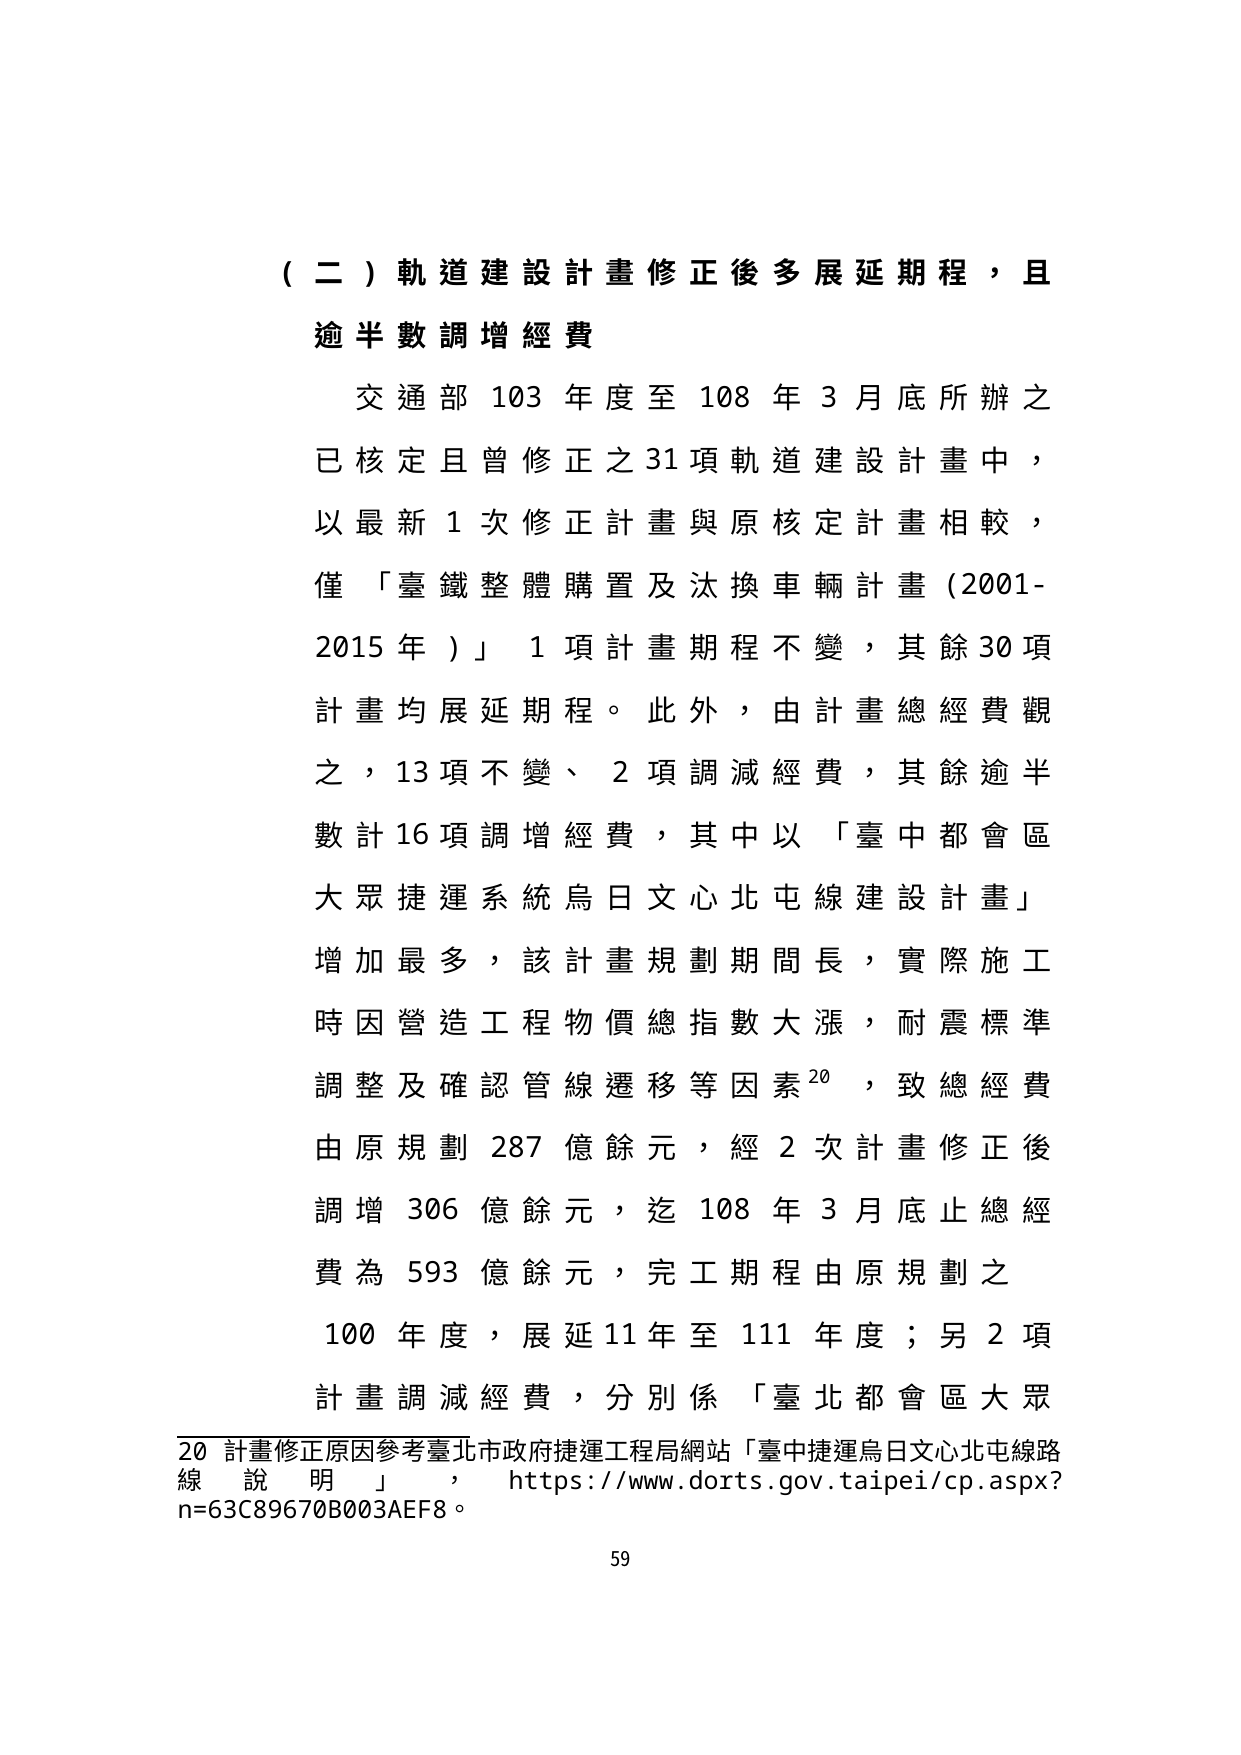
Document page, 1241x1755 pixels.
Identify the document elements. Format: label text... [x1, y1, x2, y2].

text 計畫修正原因參考臺北市政府捷運工程局網站「臺中捷運烏日文心北屯線路線說明」，https://www.dorts.gov.taipei/cp.aspx?n=63C89670B003AEF8。 [177, 1437, 1063, 1525]
text (二)軌道建設計畫修正後多展延期程，且逾半數調增經費 [242, 229, 1058, 354]
text 交通部103年度至108年3月底所辦之已核定且曾修正之31項軌道建設計畫中，以最新1次修正計畫與原核定計畫相較，僅「臺鐵整體購置及汰換車輛計畫(2001-2015年)」1項計畫期程不變，其餘30項計畫均展延期程。此外，由計畫總經費觀之，13項不變、2項調減經費，其餘逾半數計16項調增經費，其中以「臺中都會區大眾捷運系統烏日文心北屯線建設計畫」增加最多，該計畫規劃期間長，實際施工時因營造工程物價總指數大漲，耐震標準調整及確認管線遷移等因素，致總經費由原規劃287億餘元，經2次計畫修正後調增306億餘元，迄108年3月底止總經費為593億餘元，完工期程由原規劃之100年度，展延11年至111年度；另2項計畫調減經費，分別係「臺北都會區大眾 [271, 354, 1058, 1417]
